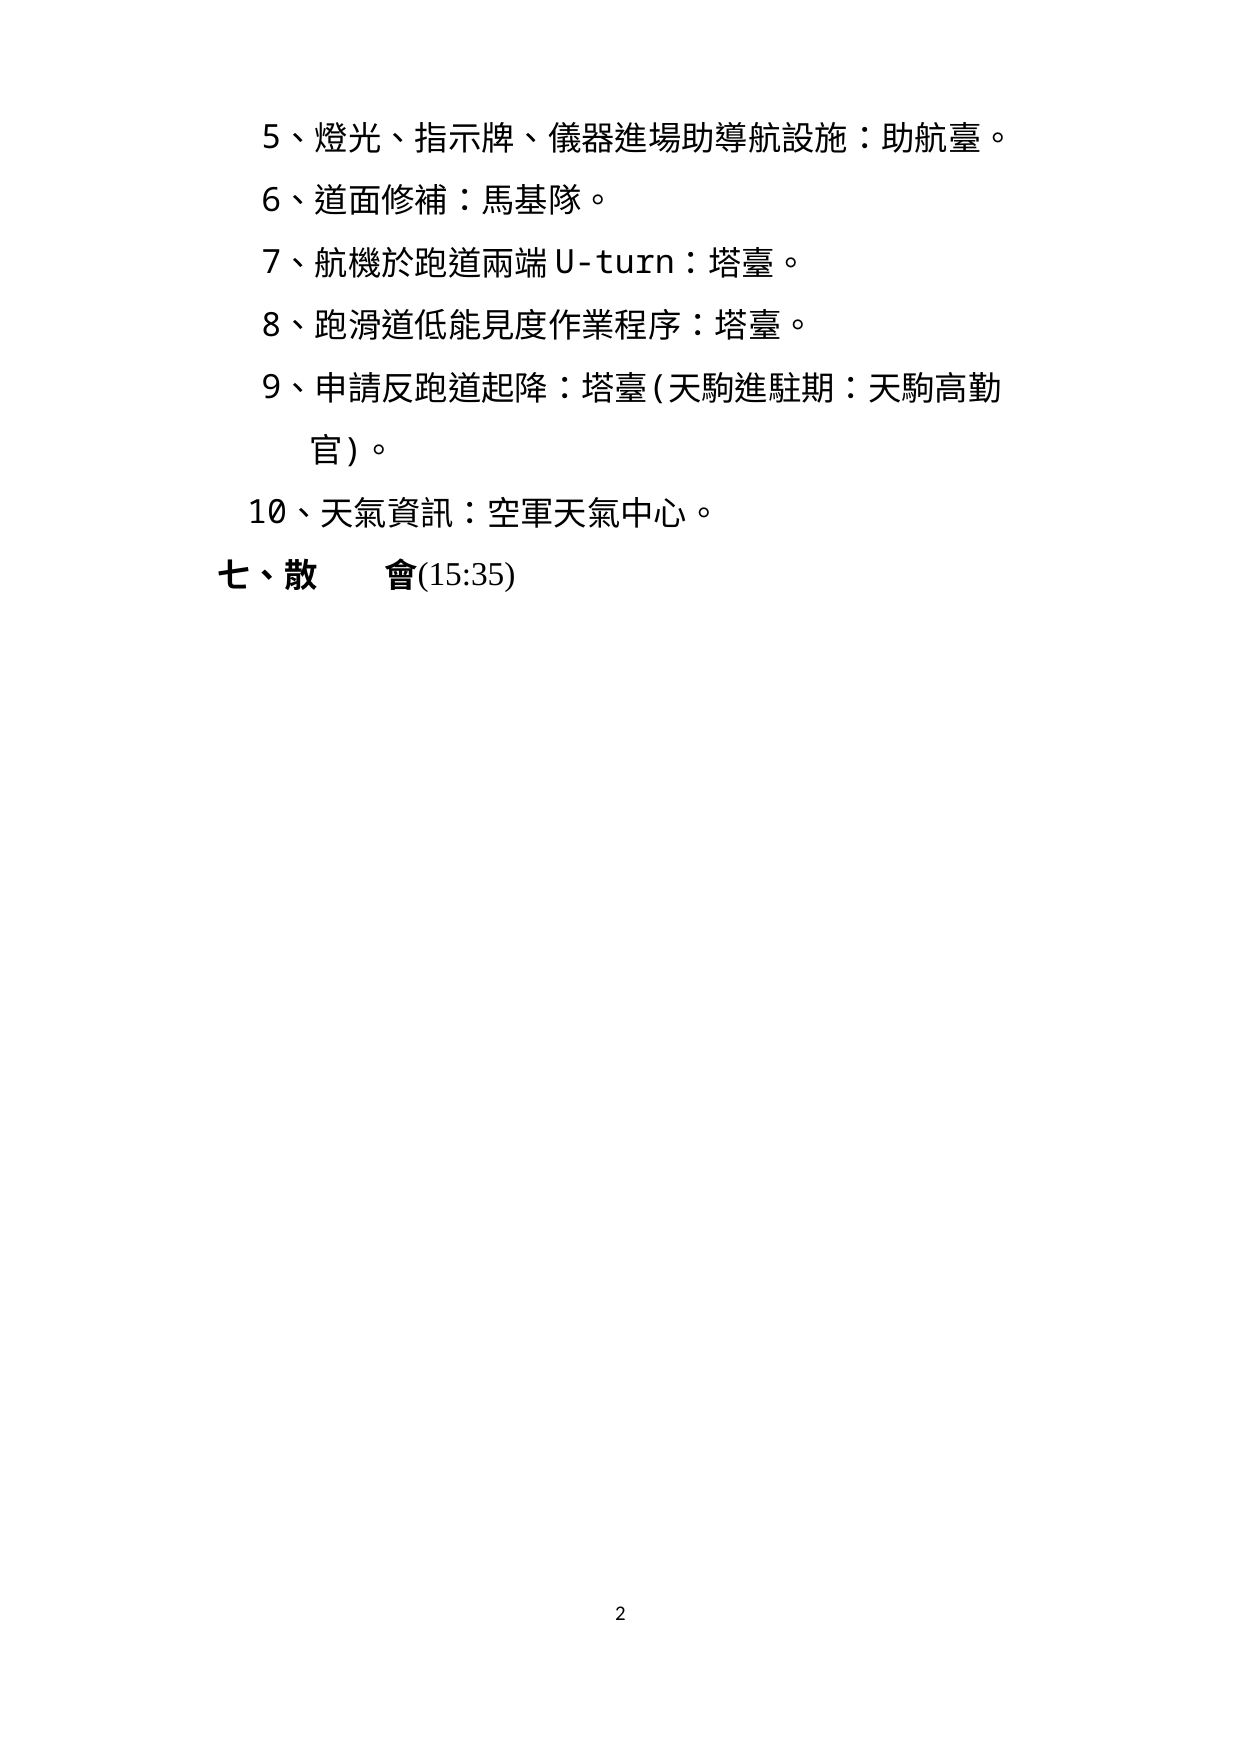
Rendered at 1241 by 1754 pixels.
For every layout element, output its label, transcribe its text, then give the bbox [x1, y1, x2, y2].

text 8、跑滑道低能見度作業程序：塔臺。 [261, 282, 1053, 344]
text 七、散 會(15:35) [217, 532, 1053, 594]
text 5、燈光、指示牌、儀器進場助導航設施：助航臺。 [261, 94, 1053, 157]
text 9、申請反跑道起降：塔臺(天駒進駐期：天駒高勤官)。 [261, 344, 1053, 469]
text 10、天氣資訊：空軍天氣中心。 [247, 469, 1053, 532]
text 7、航機於跑道兩端U-turn：塔臺。 [261, 219, 1053, 282]
text 6、道面修補：馬基隊。 [261, 157, 1053, 219]
